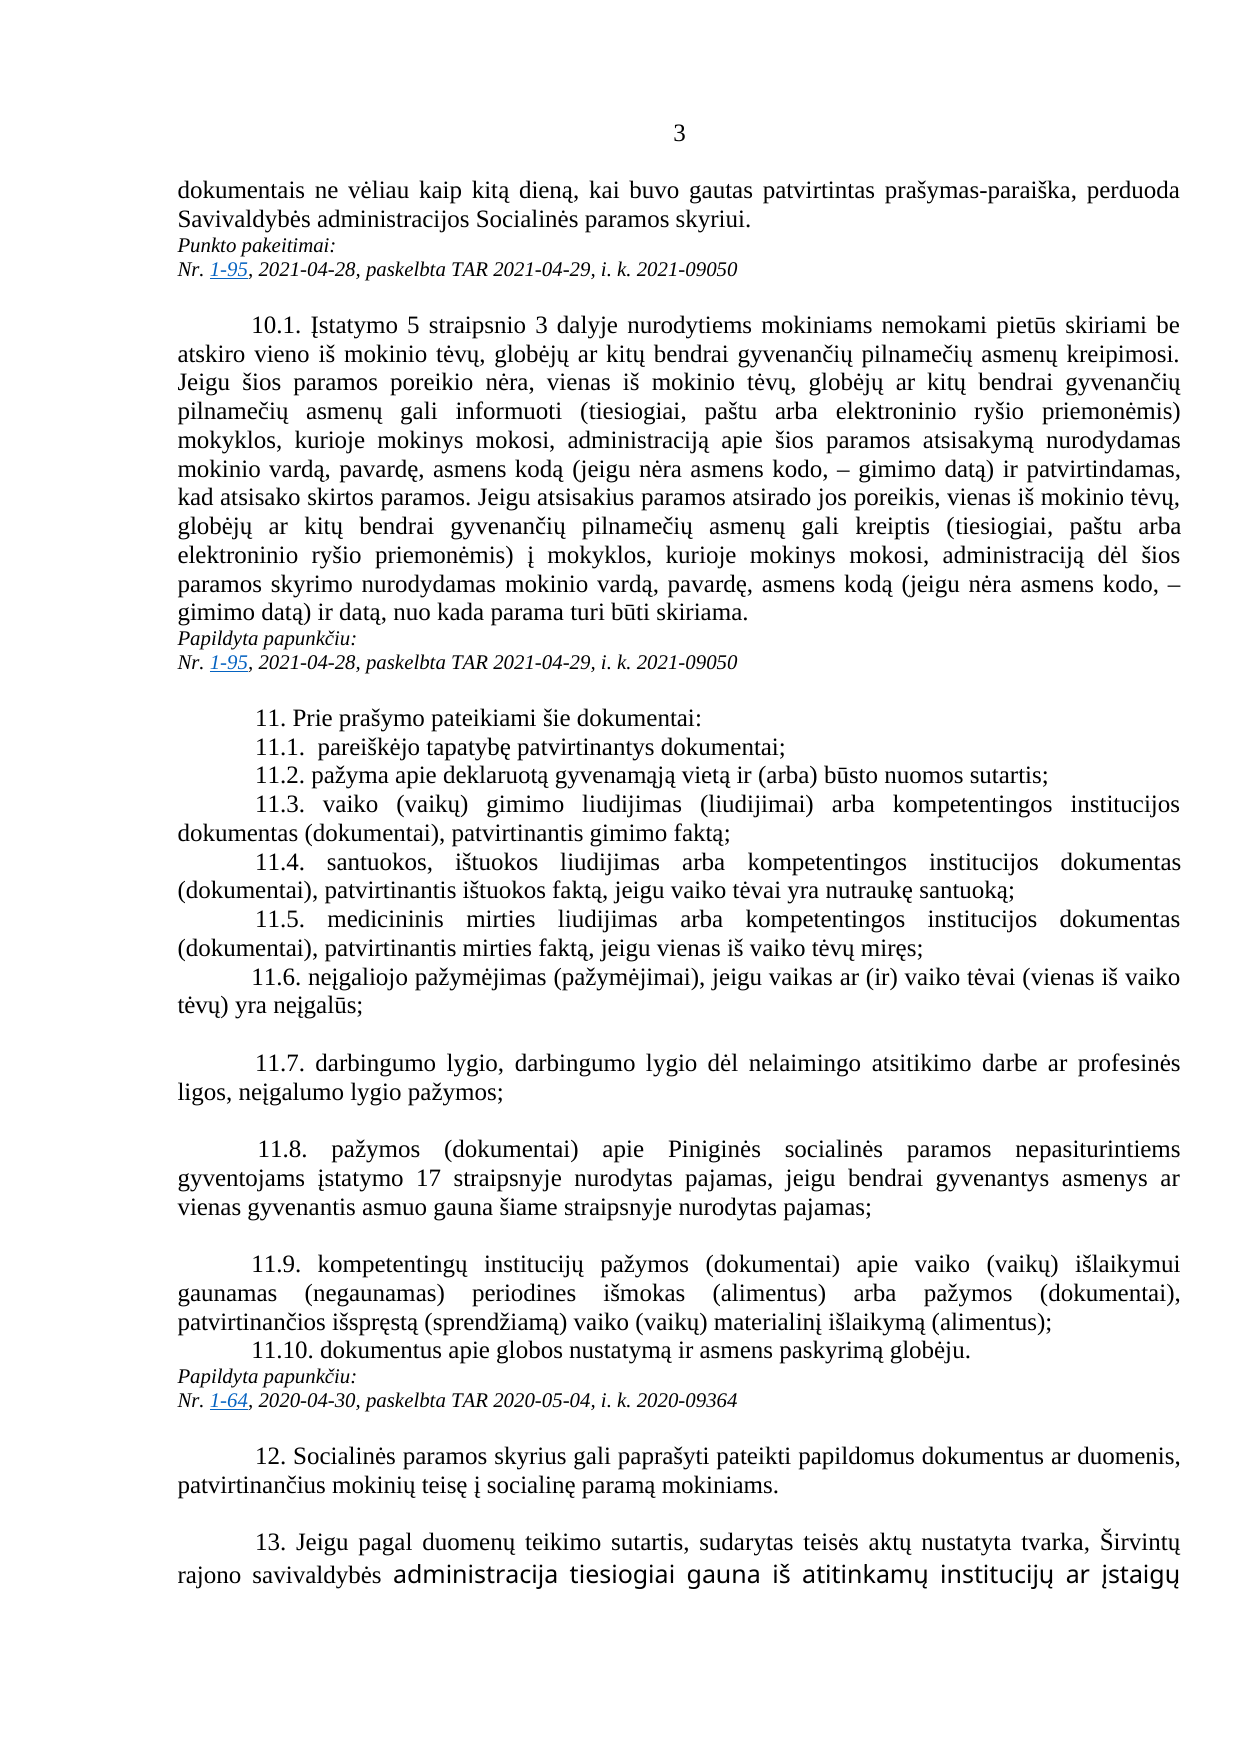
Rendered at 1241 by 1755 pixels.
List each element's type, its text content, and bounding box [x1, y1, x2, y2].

text Nr. 1-95, 2021-04-28, paskelbta TAR 2021-04-29, i. k. 2021-09050 [177, 257, 1181, 281]
text 11.3. vaiko (vaikų) gimimo liudijimas (liudijimai) arba kompetentingos institucijos dokumentas (dokumentai), patvirtinantis gimimo faktą; [177, 789, 1181, 847]
text 11.6. neįgaliojo pažymėjimas (pažymėjimai), jeigu vaikas ar (ir) vaiko tėvai (vienas iš vaiko tėvų) yra neįgalūs; [177, 962, 1181, 1019]
text 10.1. Įstatymo 5 straipsnio 3 dalyje nurodytiems mokiniams nemokami pietūs skiriami be atskiro vieno iš mokinio tėvų, globėjų ar kitų bendrai gyvenančių pilnamečių asmenų kreipimosi. Jeigu šios paramos poreikio nėra, vienas iš mokinio tėvų, globėjų ar kitų bendrai gyvenančių pilnamečių asmenų gali informuoti (tiesiogiai, paštu arba elektroninio ryšio priemonėmis) mokyklos, kurioje mokinys mokosi, administraciją apie šios paramos atsisakymą nurodydamas mokinio vardą, pavardę, asmens kodą (jeigu nėra asmens kodo, – gimimo datą) ir patvirtindamas, kad atsisako skirtos paramos. Jeigu atsisakius paramos atsirado jos poreikis, vienas iš mokinio tėvų, globėjų ar kitų bendrai gyvenančių pilnamečių asmenų gali kreiptis (tiesiogiai, paštu arba elektroninio ryšio priemonėmis) į mokyklos, kurioje mokinys mokosi, administraciją dėl šios paramos skyrimo nurodydamas mokinio vardą, pavardę, asmens kodą (jeigu nėra asmens kodo, – gimimo datą) ir datą, nuo kada parama turi būti skiriama. [177, 310, 1181, 626]
text 11.8. pažymos (dokumentai) apie Piniginės socialinės paramos nepasiturintiems gyventojams įstatymo 17 straipsnyje nurodytas pajamas, jeigu bendrai gyvenantys asmenys ar vienas gyvenantis asmuo gauna šiame straipsnyje nurodytas pajamas; [177, 1134, 1181, 1221]
text Nr. 1-95, 2021-04-28, paskelbta TAR 2021-04-29, i. k. 2021-09050 [177, 650, 1181, 674]
text dokumentais ne vėliau kaip kitą dieną, kai buvo gautas patvirtintas prašymas-paraiška, perduoda Savivaldybės administracijos Socialinės paramos skyriui. [177, 176, 1181, 233]
text Papildyta papunkčiu: [177, 626, 1181, 650]
text 11.5. medicininis mirties liudijimas arba kompetentingos institucijos dokumentas (dokumentai), patvirtinantis mirties faktą, jeigu vienas iš vaiko tėvų miręs; [177, 904, 1181, 962]
text Punkto pakeitimai: [177, 233, 1181, 257]
text 11.7. darbingumo lygio, darbingumo lygio dėl nelaimingo atsitikimo darbe ar profesinės ligos, neįgalumo lygio pažymos; [177, 1048, 1181, 1106]
text 11.4. santuokos, ištuokos liudijimas arba kompetentingos institucijos dokumentas (dokumentai), patvirtinantis ištuokos faktą, jeigu vaiko tėvai yra nutraukę santuoką; [177, 847, 1181, 904]
text Papildyta papunkčiu: [177, 1364, 1181, 1388]
text 11. Prie prašymo pateikiami šie dokumentai: [177, 703, 1181, 732]
text Nr. 1-64, 2020-04-30, paskelbta TAR 2020-05-04, i. k. 2020-09364 [177, 1388, 1181, 1412]
text 11.2. pažyma apie deklaruotą gyvenamąją vietą ir (arba) būsto nuomos sutartis; [177, 761, 1181, 789]
text 12. Socialinės paramos skyrius gali paprašyti pateikti papildomus dokumentus ar duomenis, patvirtinančius mokinių teisę į socialinę paramą mokiniams. [177, 1441, 1181, 1499]
text 11.10. dokumentus apie globos nustatymą ir asmens paskyrimą globėju. [177, 1336, 1181, 1364]
text 11.9. kompetentingų institucijų pažymos (dokumentai) apie vaiko (vaikų) išlaikymui gaunamas (negaunamas) periodines išmokas (alimentus) arba pažymos (dokumentai), patvirtinančios išspręstą (sprendžiamą) vaiko (vaikų) materialinį išlaikymą (alimentus); [177, 1249, 1181, 1336]
text 13. Jeigu pagal duomenų teikimo sutartis, sudarytas teisės aktų nustatyta tvarka, Širvintų rajono savivaldybės administracija tiesiogiai gauna iš atitinkamų institucijų ar įstaigų [177, 1527, 1181, 1590]
text 11.1. pareiškėjo tapatybę patvirtinantys dokumentai; [177, 732, 1181, 761]
